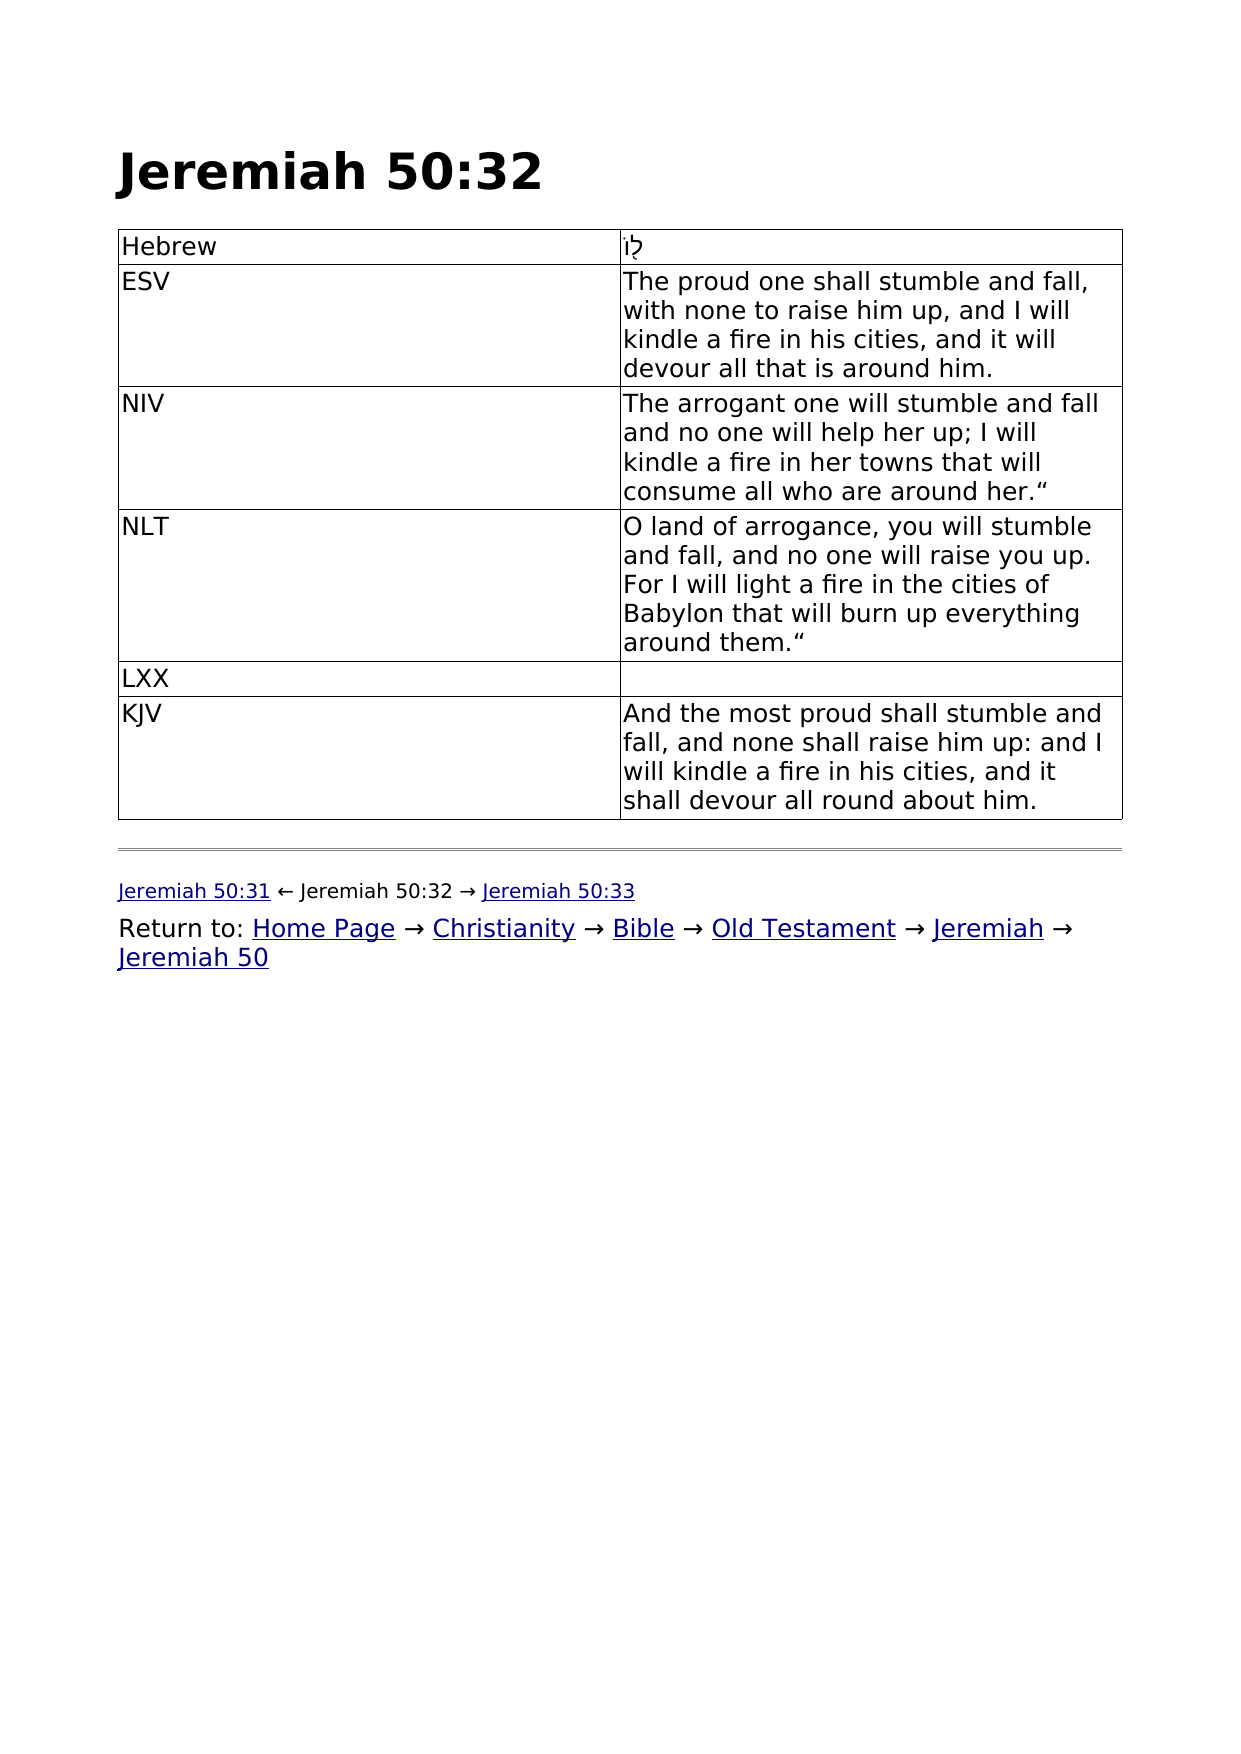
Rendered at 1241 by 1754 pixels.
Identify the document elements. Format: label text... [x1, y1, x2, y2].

table_cell NIV [119, 387, 620, 509]
subtitle Jeremiah 50:32 [118, 143, 1122, 201]
text Jeremiah 50:31 ← Jeremiah 50:32 → Jeremiah 50:33 [118, 880, 1122, 914]
table_cell The proud one shall stumble and fall, with none to raise him up, and I will kindle a fire in his cities, and it will devour all that is around him. [621, 265, 1122, 386]
table_cell The arrogant one will stumble and fall and no one will help her up; I will kindle a fire in her towns that will consume all who are around her.“ [621, 387, 1122, 509]
table_cell [621, 662, 1122, 696]
table_cell LXX [119, 662, 620, 696]
table_header Hebrew [119, 230, 620, 264]
text Return to: Home Page → Christianity → Bible → Old Testament → Jeremiah → Jeremiah 50 [118, 914, 1122, 972]
table_cell NLT [119, 510, 620, 661]
table_cell And the most proud shall stumble and fall, and none shall raise him up: and I will kindle a fire in his cities, and it shall devour all round about him. [621, 697, 1122, 818]
table_cell O land of arrogance, you will stumble and fall, and no one will raise you up. For I will light a fire in the cities of Babylon that will burn up everything around them.“ [621, 510, 1122, 661]
table_cell KJV [119, 697, 620, 818]
table_header ל֖וֹ [621, 230, 1122, 264]
table_cell ESV [119, 265, 620, 386]
